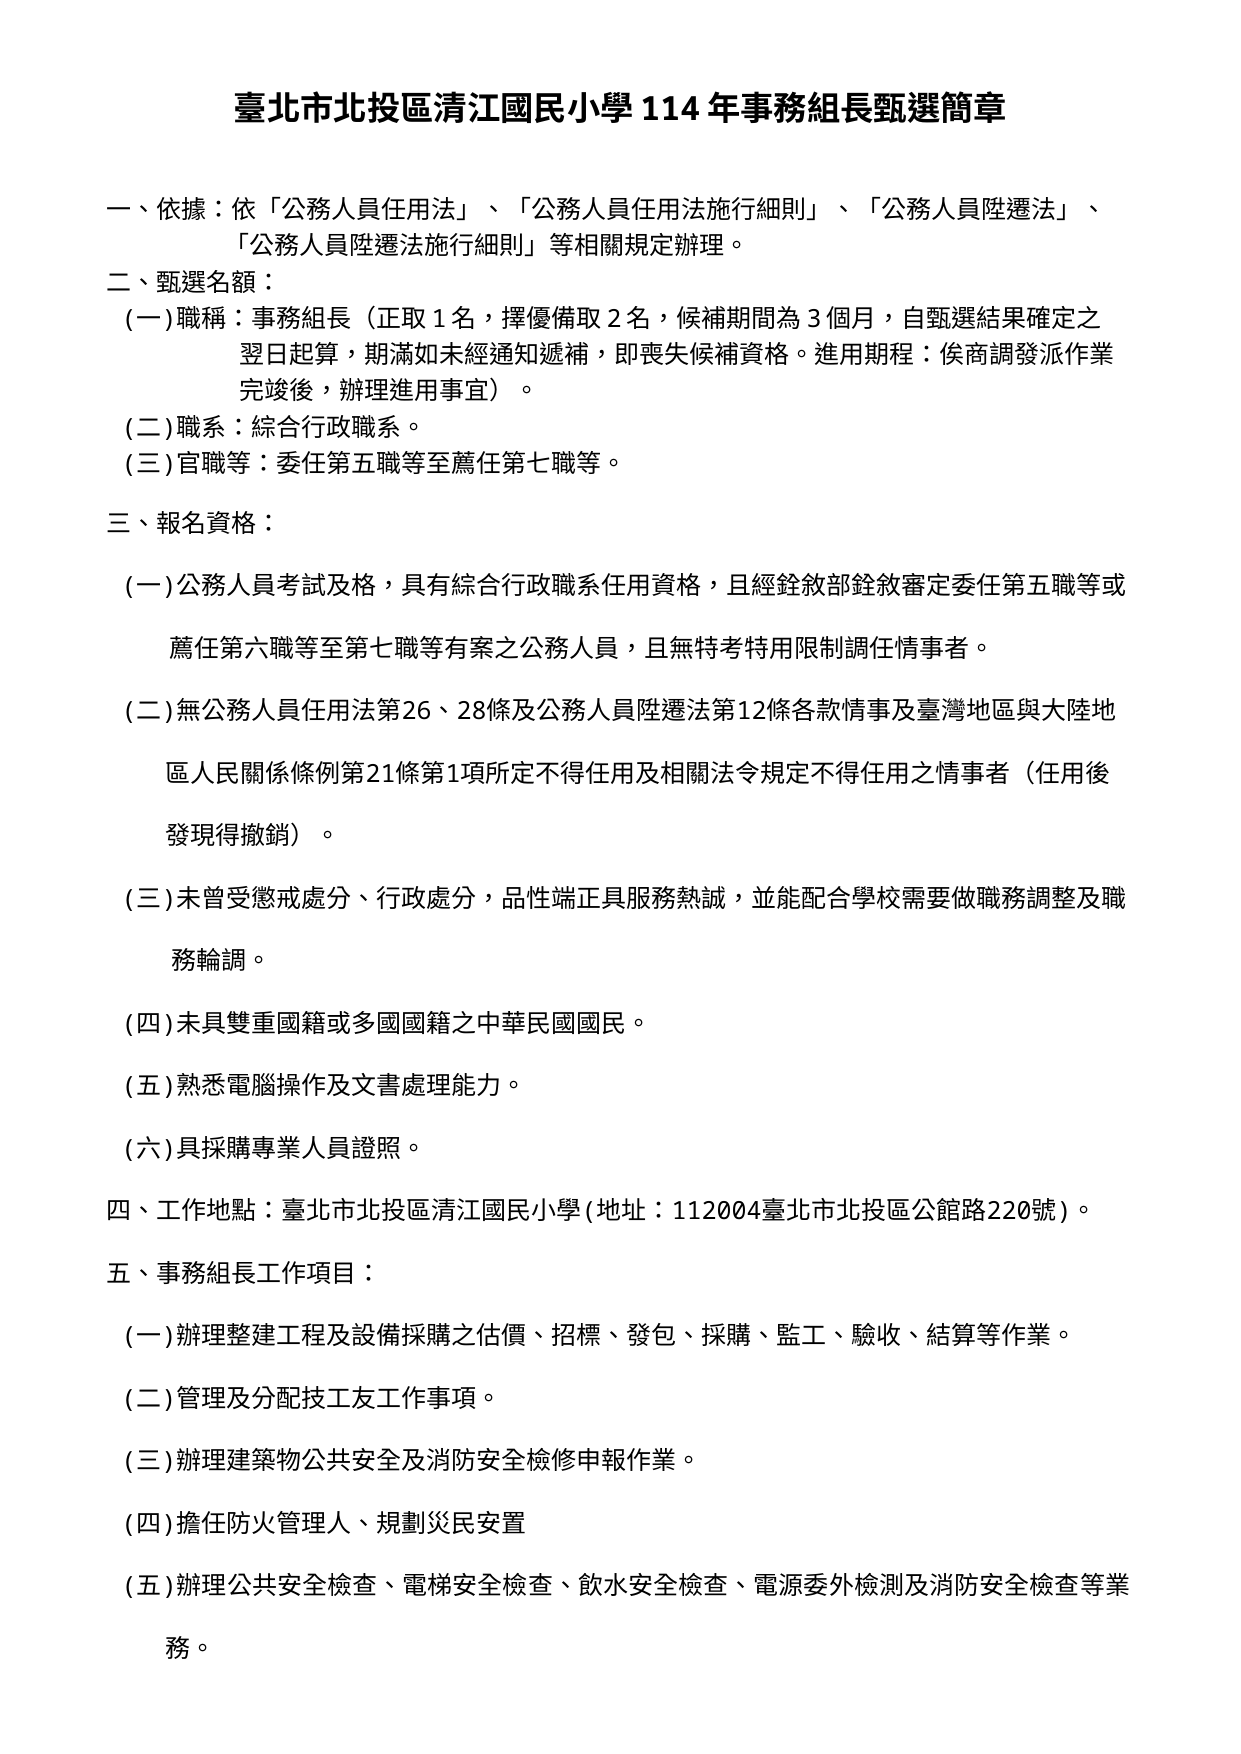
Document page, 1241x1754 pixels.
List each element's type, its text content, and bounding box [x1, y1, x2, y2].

text 一、依據：依「公務人員任用法」、「公務人員任用法施行細則」、「公務人員陞遷法」、「公務人員陞遷法施行細則」等相關規定辦理。 [106, 189, 1124, 262]
text (三)辦理建築物公共安全及消防安全檢修申報作業。 [106, 1417, 1134, 1479]
text (四)未具雙重國籍或多國國籍之中華民國國民。 [106, 979, 1134, 1042]
text (二)管理及分配技工友工作事項。 [106, 1354, 1134, 1417]
text (六)具採購專業人員證照。 [106, 1104, 1134, 1167]
text (三)官職等：委任第五職等至薦任第七職等。 [106, 443, 1124, 479]
text (一)職稱：事務組長（正取1名，擇優備取2名，候補期間為3個月，自甄選結果確定之翌日起算，期滿如未經通知遞補，即喪失候補資格。進用期程：俟商調發派作業完竣後，辦理進用事宜）。 [106, 298, 1124, 407]
text (五)熟悉電腦操作及文書處理能力。 [106, 1042, 1134, 1104]
text 三、報名資格： [106, 479, 1134, 542]
text (二)無公務人員任用法第26、28條及公務人員陞遷法第12條各款情事及臺灣地區與大陸地區人民關係條例第21條第1項所定不得任用及相關法令規定不得任用之情事者（任用後發現得撤銷）。 [106, 667, 1134, 854]
text 薦任第六職等至第七職等有案之公務人員，且無特考特用限制調任情事者。 [106, 604, 1134, 667]
text 五、事務組長工作項目： [106, 1229, 1134, 1292]
text 務輪調。 [106, 917, 1134, 979]
text (四)擔任防火管理人、規劃災民安置 [121, 1479, 1134, 1542]
text (五)辦理公共安全檢查、電梯安全檢查、飲水安全檢查、電源委外檢測及消防安全檢查等業務。 [121, 1542, 1134, 1667]
text (二)職系：綜合行政職系。 [106, 407, 1124, 443]
text (一)辦理整建工程及設備採購之估價、招標、發包、採購、監工、驗收、結算等作業。 [106, 1292, 1134, 1354]
text (一)公務人員考試及格，具有綜合行政職系任用資格，且經銓敘部銓敘審定委任第五職等或 [106, 542, 1134, 604]
text 二、甄選名額： [106, 262, 1124, 298]
text 臺北市北投區清江國民小學114年事務組長甄選簡章 [106, 64, 1134, 127]
text 四、工作地點：臺北市北投區清江國民小學(地址：112004臺北市北投區公館路220號)。 [106, 1167, 1134, 1229]
text (三)未曾受懲戒處分、行政處分，品性端正具服務熱誠，並能配合學校需要做職務調整及職 [106, 854, 1134, 917]
